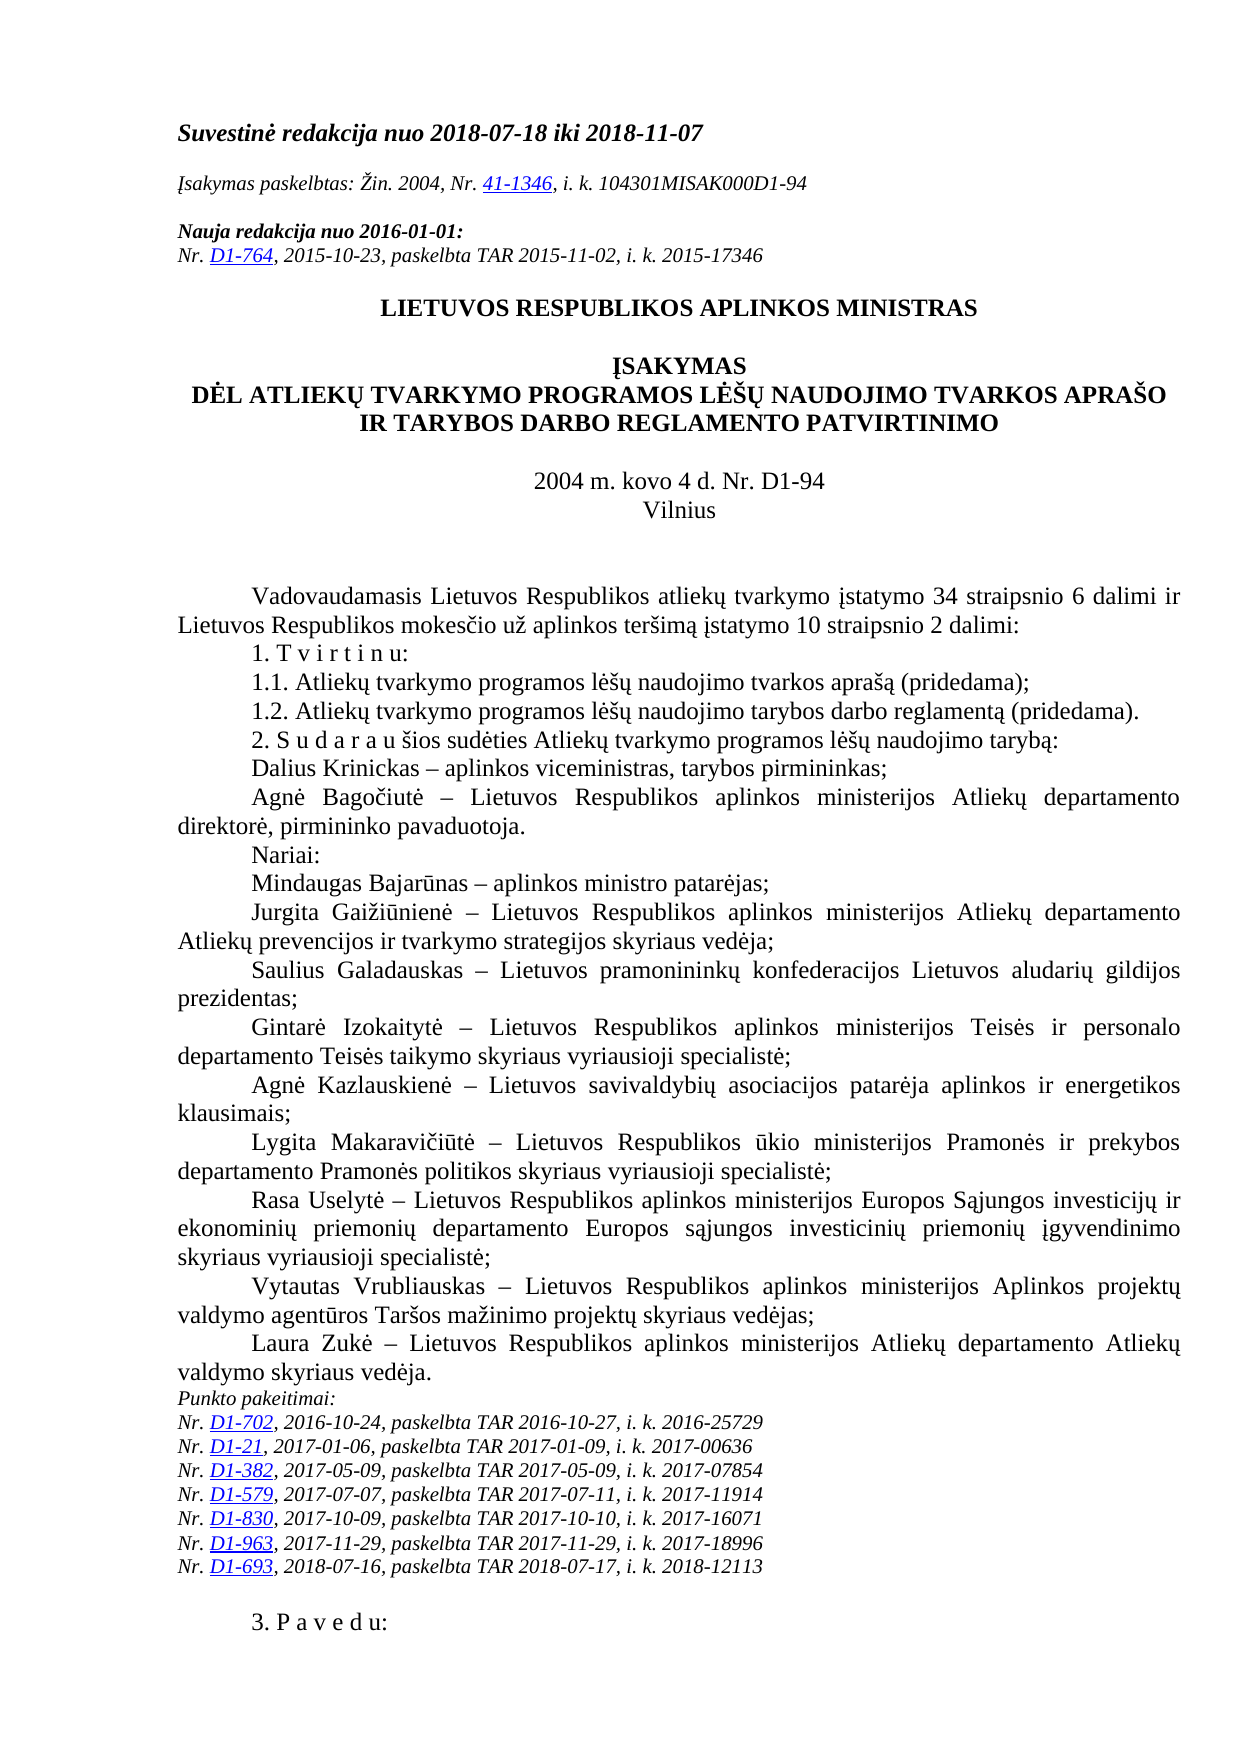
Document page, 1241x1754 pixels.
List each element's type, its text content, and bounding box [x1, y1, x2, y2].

text 1.2. Atliekų tvarkymo programos lėšų naudojimo tarybos darbo reglamentą (pridedama). [177, 696, 1181, 725]
text Nr. D1-21, 2017-01-06, paskelbta TAR 2017-01-09, i. k. 2017-00636 [177, 1434, 1181, 1458]
text Mindaugas Bajarūnas – aplinkos ministro patarėjas; [177, 868, 1181, 897]
text Dalius Krinickas – aplinkos viceministras, tarybos pirmininkas; [177, 753, 1181, 782]
text Nauja redakcija nuo 2016-01-01: [177, 219, 1181, 243]
text Vadovaudamasis Lietuvos Respublikos atliekų tvarkymo įstatymo 34 straipsnio 6 dalimi ir Lietuvos Respublikos mokesčio už aplinkos teršimą įstatymo 10 straipsnio 2 dalimi: [177, 581, 1181, 638]
text Nr. D1-830, 2017-10-09, paskelbta TAR 2017-10-10, i. k. 2017-16071 [177, 1506, 1181, 1530]
text Vilnius [177, 495, 1181, 523]
text Punkto pakeitimai: [177, 1386, 1181, 1410]
text Nr. D1-693, 2018-07-16, paskelbta TAR 2018-07-17, i. k. 2018-12113 [177, 1554, 1181, 1578]
text 3. P a v e d u: [177, 1607, 1181, 1636]
text Rasa Uselytė – Lietuvos Respublikos aplinkos ministerijos Europos Sąjungos investicijų ir ekonominių priemonių departamento Europos sąjungos investicinių priemonių įgyvendinimo skyriaus vyriausioji specialistė; [177, 1185, 1181, 1271]
text DĖL ATLIEKŲ TVARKYMO PROGRAMOS LĖŠŲ NAUDOJIMO TVARKOS APRAŠO IR TARYBOS DARBO REGLAMENTO PATVIRTINIMO [177, 380, 1181, 437]
text Nr. D1-579, 2017-07-07, paskelbta TAR 2017-07-11, i. k. 2017-11914 [177, 1482, 1181, 1506]
text Nr. D1-963, 2017-11-29, paskelbta TAR 2017-11-29, i. k. 2017-18996 [177, 1530, 1181, 1554]
text Gintarė Izokaitytė – Lietuvos Respublikos aplinkos ministerijos Teisės ir personalo departamento Teisės taikymo skyriaus vyriausioji specialistė; [177, 1012, 1181, 1070]
text LIETUVOS RESPUBLIKOS APLINKOS MINISTRAS [177, 293, 1181, 322]
text Nariai: [177, 840, 1181, 868]
text ĮSAKYMAS [177, 351, 1181, 380]
text Nr. D1-382, 2017-05-09, paskelbta TAR 2017-05-09, i. k. 2017-07854 [177, 1458, 1181, 1482]
text Agnė Kazlauskienė – Lietuvos savivaldybių asociacijos patarėja aplinkos ir energetikos klausimais; [177, 1070, 1181, 1127]
text 1.1. Atliekų tvarkymo programos lėšų naudojimo tvarkos aprašą (pridedama); [177, 667, 1181, 696]
text 2004 m. kovo 4 d. Nr. D1-94 [177, 466, 1181, 495]
text Įsakymas paskelbtas: Žin. 2004, Nr. 41-1346, i. k. 104301MISAK000D1-94 [177, 171, 1181, 195]
text Nr. D1-702, 2016-10-24, paskelbta TAR 2016-10-27, i. k. 2016-25729 [177, 1410, 1181, 1434]
text 1. T v i r t i n u: [177, 638, 1181, 667]
text Nr. D1-764, 2015-10-23, paskelbta TAR 2015-11-02, i. k. 2015-17346 [177, 243, 1181, 267]
text Jurgita Gaižiūnienė – Lietuvos Respublikos aplinkos ministerijos Atliekų departamento Atliekų prevencijos ir tvarkymo strategijos skyriaus vedėja; [177, 897, 1181, 955]
text 2. S u d a r a u šios sudėties Atliekų tvarkymo programos lėšų naudojimo tarybą: [177, 725, 1181, 753]
text Agnė Bagočiutė – Lietuvos Respublikos aplinkos ministerijos Atliekų departamento direktorė, pirmininko pavaduotoja. [177, 782, 1181, 840]
text Saulius Galadauskas – Lietuvos pramonininkų konfederacijos Lietuvos aludarių gildijos prezidentas; [177, 955, 1181, 1012]
text Vytautas Vrubliauskas – Lietuvos Respublikos aplinkos ministerijos Aplinkos projektų valdymo agentūros Taršos mažinimo projektų skyriaus vedėjas; [177, 1271, 1181, 1328]
text Suvestinė redakcija nuo 2018-07-18 iki 2018-11-07 [177, 118, 1181, 147]
text Laura Zukė – Lietuvos Respublikos aplinkos ministerijos Atliekų departamento Atliekų valdymo skyriaus vedėja. [177, 1328, 1181, 1386]
text Lygita Makaravičiūtė – Lietuvos Respublikos ūkio ministerijos Pramonės ir prekybos departamento Pramonės politikos skyriaus vyriausioji specialistė; [177, 1127, 1181, 1185]
